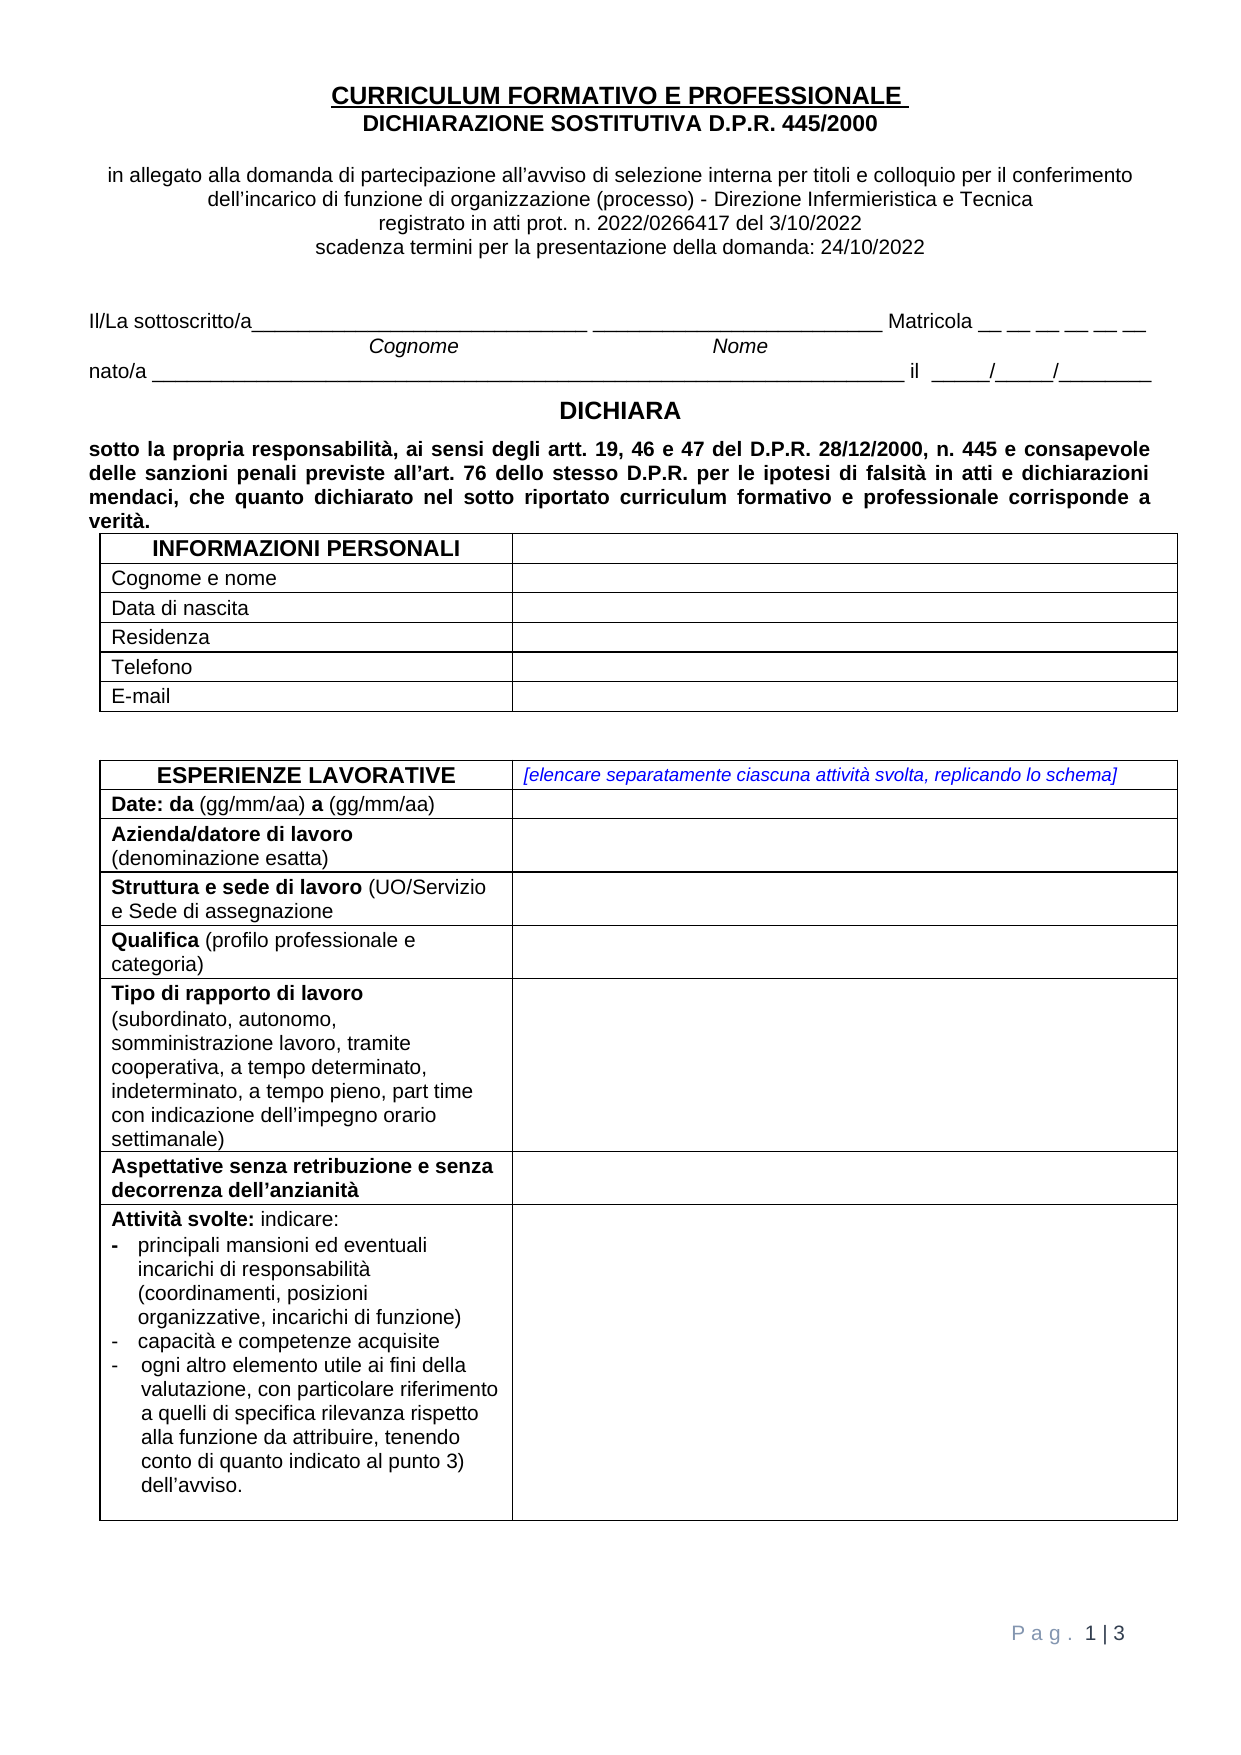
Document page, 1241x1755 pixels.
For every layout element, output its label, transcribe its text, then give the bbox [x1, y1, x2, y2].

table_cell Telefono [101, 653, 512, 681]
table_cell Data di nascita [101, 593, 512, 622]
table_cell Tipo di rapporto di lavoro (subordinato, autonomo, somministrazione lavoro, tramite cooperativa, a tempo determinato, indeterminato, a tempo pieno, part time con indicazione dell’impegno orario settimanale) [101, 979, 512, 1151]
table_cell Aspettative senza retribuzione e senza decorrenza dell’anzianità [101, 1152, 512, 1204]
table_cell [513, 1205, 1177, 1520]
table_header [513, 534, 1177, 563]
table_cell Qualifica (profilo professionale e categoria) [101, 926, 512, 978]
table_cell Attività svolte: indicare: - principali mansioni ed eventuali incarichi di responsabilità (coordinamenti, posizioni organizzative, incarichi di funzione) - capacità e competenze acquisite - ogni altro elemento utile ai fini della valutazione, con particolare riferimento a quelli di specifica rilevanza rispetto alla funzione da attribuire, tenendo conto di quanto indicato al punto 3) dell’avviso. [101, 1205, 512, 1520]
table_cell [513, 790, 1177, 818]
table_cell E-mail [101, 682, 512, 711]
text nato/a _________________________________________________________________ il _____/_____/________ [89, 358, 1152, 382]
text registrato in atti prot. n. 2022/0266417 del 3/10/2022 [89, 211, 1152, 235]
text sotto la propria responsabilità, ai sensi degli artt. 19, 46 e 47 del D.P.R. 28/12/2000, n. 445 e consapevole delle sanzioni penali previste all’art. 76 dello stesso D.P.R. per le ipotesi di falsità in atti e dichiarazioni mendaci, che quanto dichiarato nel sotto riportato curriculum formativo e professionale corrisponde a verità. [89, 437, 1152, 533]
text Il/La sottoscritto/a_____________________________ _________________________ Matricola __ __ __ __ __ __ [89, 309, 1152, 333]
text CURRICULUM FORMATIVO E PROFESSIONALE [89, 81, 1152, 110]
table_cell [513, 979, 1177, 1151]
table_cell Date: da (gg/mm/aa) a (gg/mm/aa) [101, 790, 512, 818]
text scadenza termini per la presentazione della domanda: 24/10/2022 [74, 235, 1166, 260]
table_cell [513, 873, 1177, 924]
table_cell [513, 926, 1177, 978]
table_cell [513, 564, 1177, 592]
subtitle in allegato alla domanda di partecipazione all’avviso di selezione interna per titoli e colloquio per il conferimento dell’incarico di funzione di organizzazione (processo) - Direzione Infermieristica e Tecnica [89, 163, 1152, 211]
table_cell Residenza [101, 623, 512, 651]
text Cognome Nome [89, 333, 1152, 357]
table_cell [513, 623, 1177, 651]
table_cell Cognome e nome [101, 564, 512, 592]
table_header [elencare separatamente ciascuna attività svolta, replicando lo schema] [513, 761, 1177, 789]
table_cell [513, 653, 1177, 681]
text DICHIARAZIONE SOSTITUTIVA D.P.R. 445/2000 [89, 110, 1152, 136]
table_cell [513, 682, 1177, 711]
table_cell [513, 593, 1177, 622]
table_cell [513, 819, 1177, 871]
table_header ESPERIENZE LAVORATIVE [101, 761, 512, 789]
table_cell Struttura e sede di lavoro (UO/Servizio e Sede di assegnazione [101, 873, 512, 924]
table_cell Azienda/datore di lavoro (denominazione esatta) [101, 819, 512, 871]
table_header INFORMAZIONI PERSONALI [101, 534, 512, 563]
text DICHIARA [89, 396, 1152, 424]
table_cell [513, 1152, 1177, 1204]
